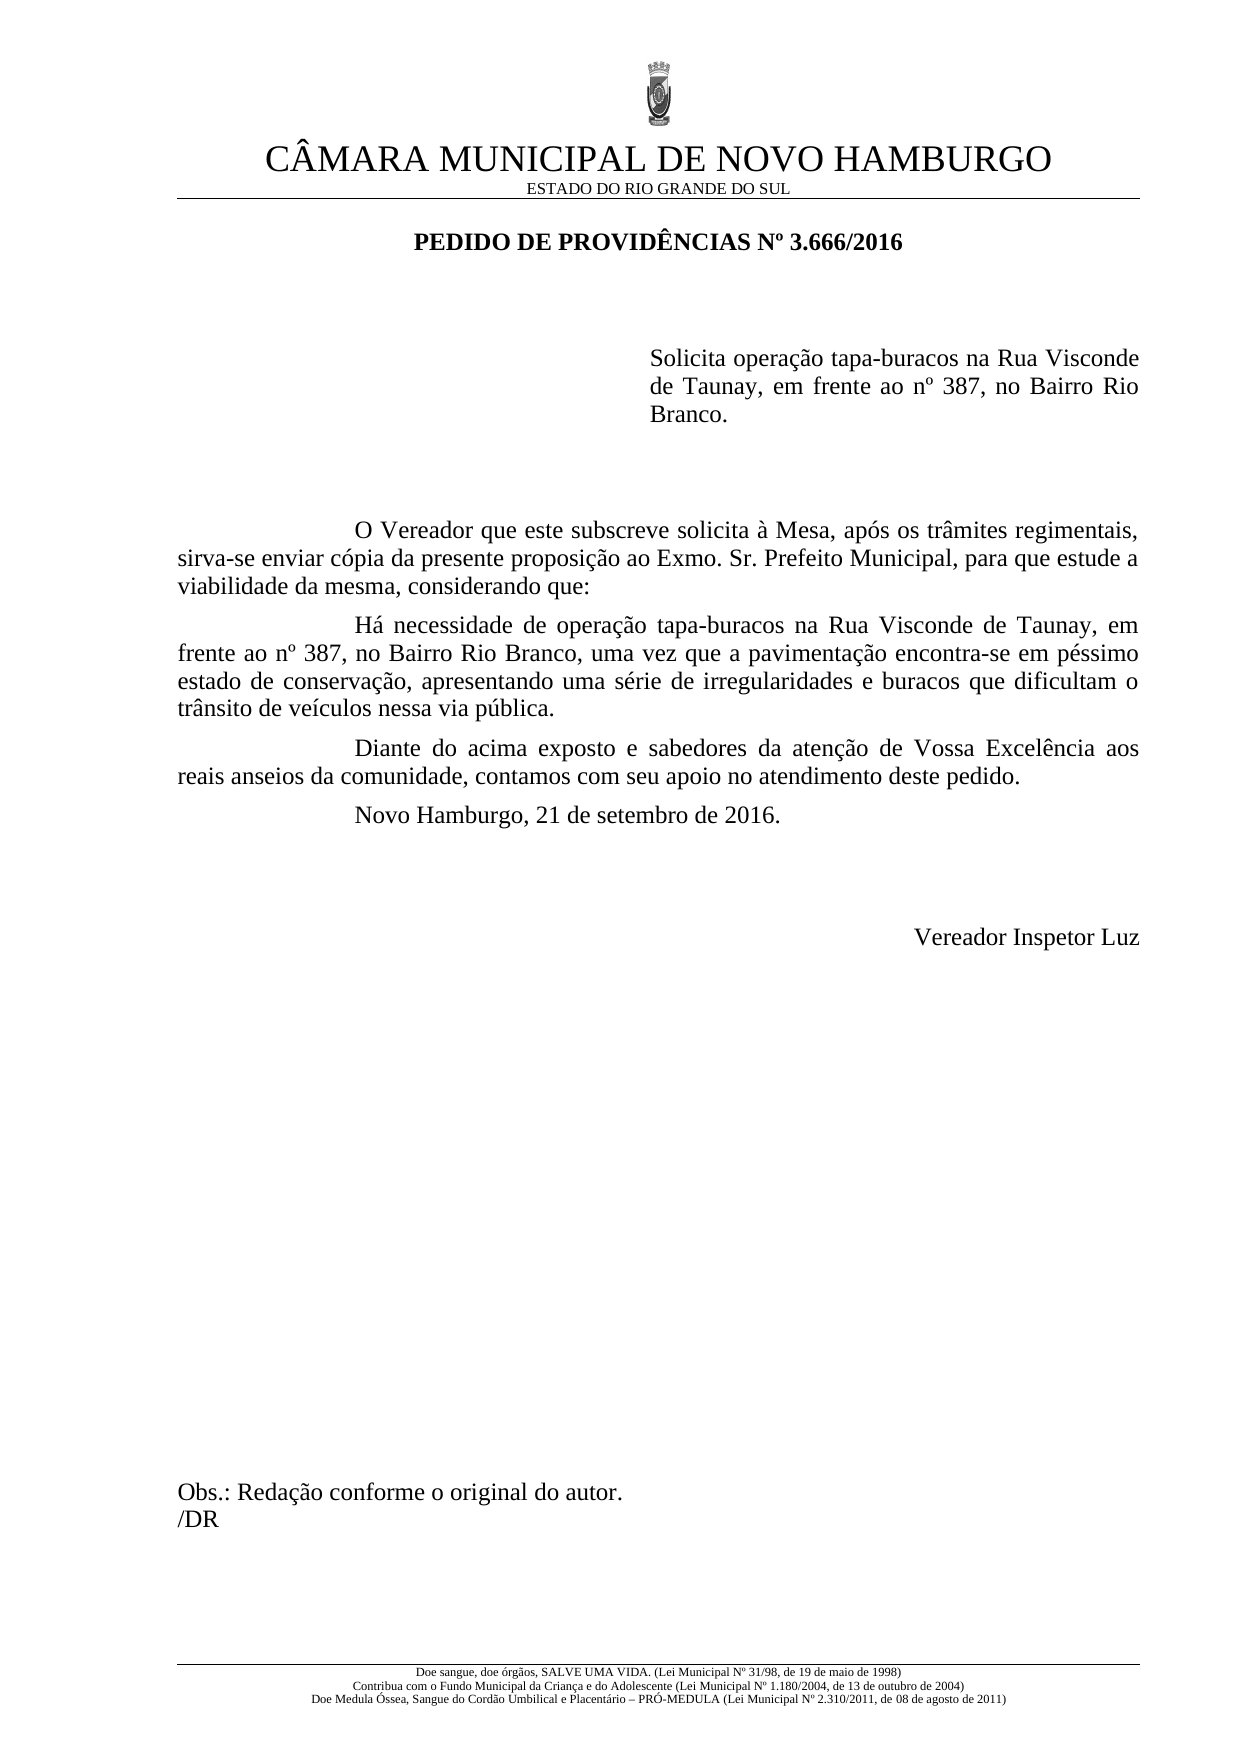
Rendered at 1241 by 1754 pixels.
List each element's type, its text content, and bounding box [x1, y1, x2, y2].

text Vereador Inspetor Luz [768, 923, 1140, 951]
text Há necessidade de operação tapa-buracos na Rua Visconde de Taunay, em frente ao nº 387, no Bairro Rio Branco, uma vez que a pavimentação encontra-se em péssimo estado de conservação, apresentando uma série de irregularidades e buracos que dificultam o trânsito de veículos nessa via pública. [177, 611, 1140, 722]
text Obs.: Redação conforme o original do autor. [177, 1478, 1140, 1505]
text Diante do acima exposto e sabedores da atenção de Vossa Excelência aos reais anseios da comunidade, contamos com seu apoio no atendimento deste pedido. [177, 734, 1140, 789]
text /DR [177, 1505, 1140, 1533]
text Novo Hamburgo, 21 de setembro de 2016. [177, 801, 1140, 829]
text Solicita operação tapa-buracos na Rua Visconde de Taunay, em frente ao nº 387, no Bairro Rio Branco. [649, 344, 1140, 428]
title PEDIDO DE PROVIDÊNCIAS Nº 3.666/2016 [177, 228, 1140, 256]
text O Vereador que este subscreve solicita à Mesa, após os trâmites regimentais, sirva-se enviar cópia da presente proposição ao Exmo. Sr. Prefeito Municipal, para que estude a viabilidade da mesma, considerando que: [177, 516, 1140, 599]
